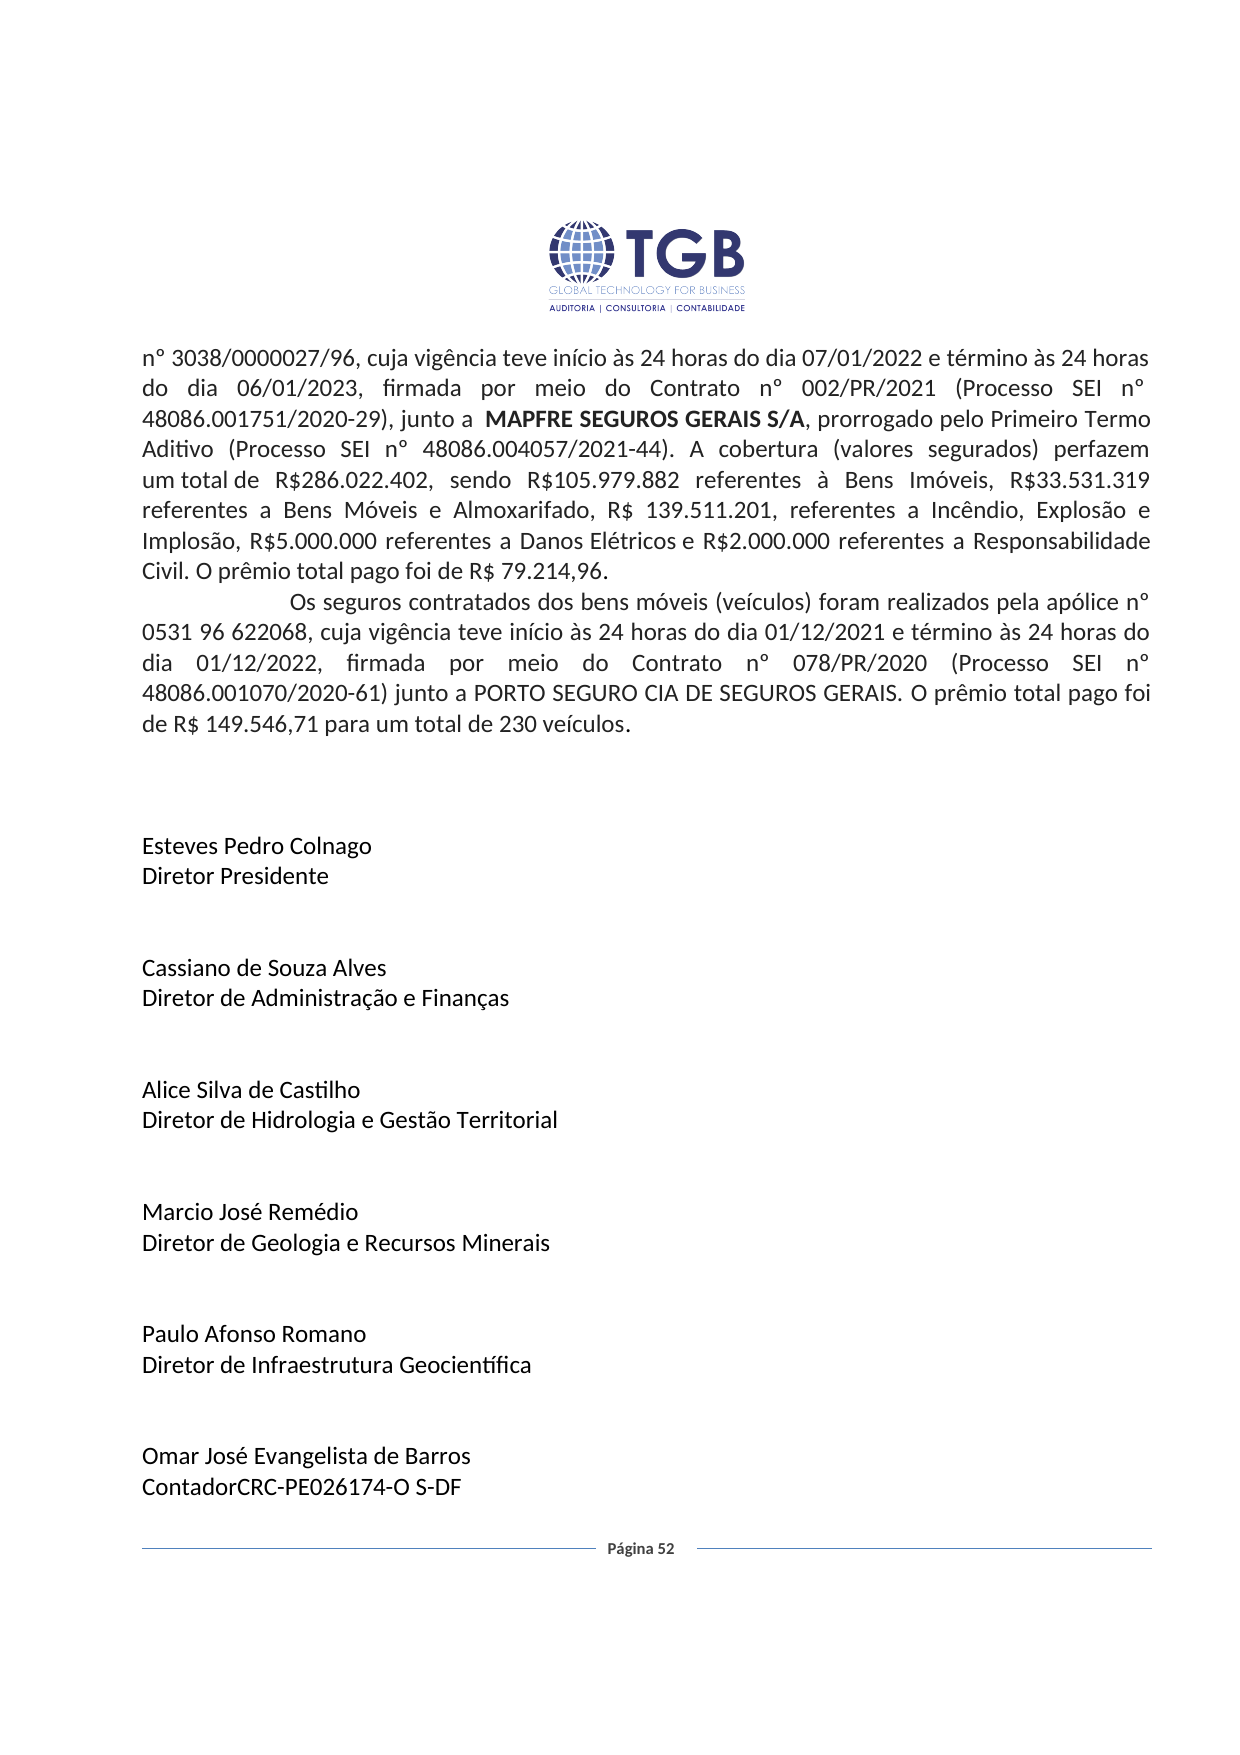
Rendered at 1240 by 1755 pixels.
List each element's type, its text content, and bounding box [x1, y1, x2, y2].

text Diretor de Administração e Finanças [142, 983, 1152, 1013]
text Os seguros contratados dos bens móveis (veículos) foram realizados pela apólice nº 0531 96 622068, cuja vigência teve início às 24 horas do dia 01/12/2021 e término às 24 horas do dia 01/12/2022, firmada por meio do Contrato nº 078/PR/2020 (Processo SEI nº 48086.001070/2020-61) junto a PORTO SEGURO CIA DE SEGUROS GERAIS. O prêmio total pago foi de R$ 149.546,71 para um total de 230 veículos. [142, 586, 1152, 738]
text Diretor de Hidrologia e Gestão Territorial [142, 1105, 1152, 1135]
text Paulo Afonso Romano [142, 1318, 1152, 1349]
text Esteves Pedro Colnago [142, 830, 1152, 861]
text Diretor de Geologia e Recursos Minerais [142, 1227, 1152, 1257]
text Diretor de Infraestrutura Geocientífica [142, 1349, 1152, 1379]
text Alice Silva de Castilho [142, 1074, 1152, 1105]
text Diretor Presidente [142, 861, 1152, 891]
text ContadorCRC-PE026174-O S-DF [142, 1471, 1152, 1501]
text nº 3038/0000027/96, cuja vigência teve início às 24 horas do dia 07/01/2022 e término às 24 horas do dia 06/01/2023, firmada por meio do Contrato nº 002/PR/2021 (Processo SEI nº 48086.001751/2020-29), junto a MAPFRE SEGUROS GERAIS S/A, prorrogado pelo Primeiro Termo Aditivo (Processo SEI nº 48086.004057/2021-44). A cobertura (valores segurados) perfazem um total de R$286.022.402, sendo R$105.979.882 referentes à Bens Imóveis, R$33.531.319 referentes a Bens Móveis e Almoxarifado, R$ 139.511.201, referentes a Incêndio, Explosão e Implosão, R$5.000.000 referentes a Danos Elétricos e R$2.000.000 referentes a Responsabilidade Civil. O prêmio total pago foi de R$ 79.214,96. [142, 342, 1152, 586]
text Omar José Evangelista de Barros [142, 1440, 1152, 1471]
text Cassiano de Souza Alves [142, 952, 1152, 983]
text Marcio José Remédio [142, 1196, 1152, 1227]
